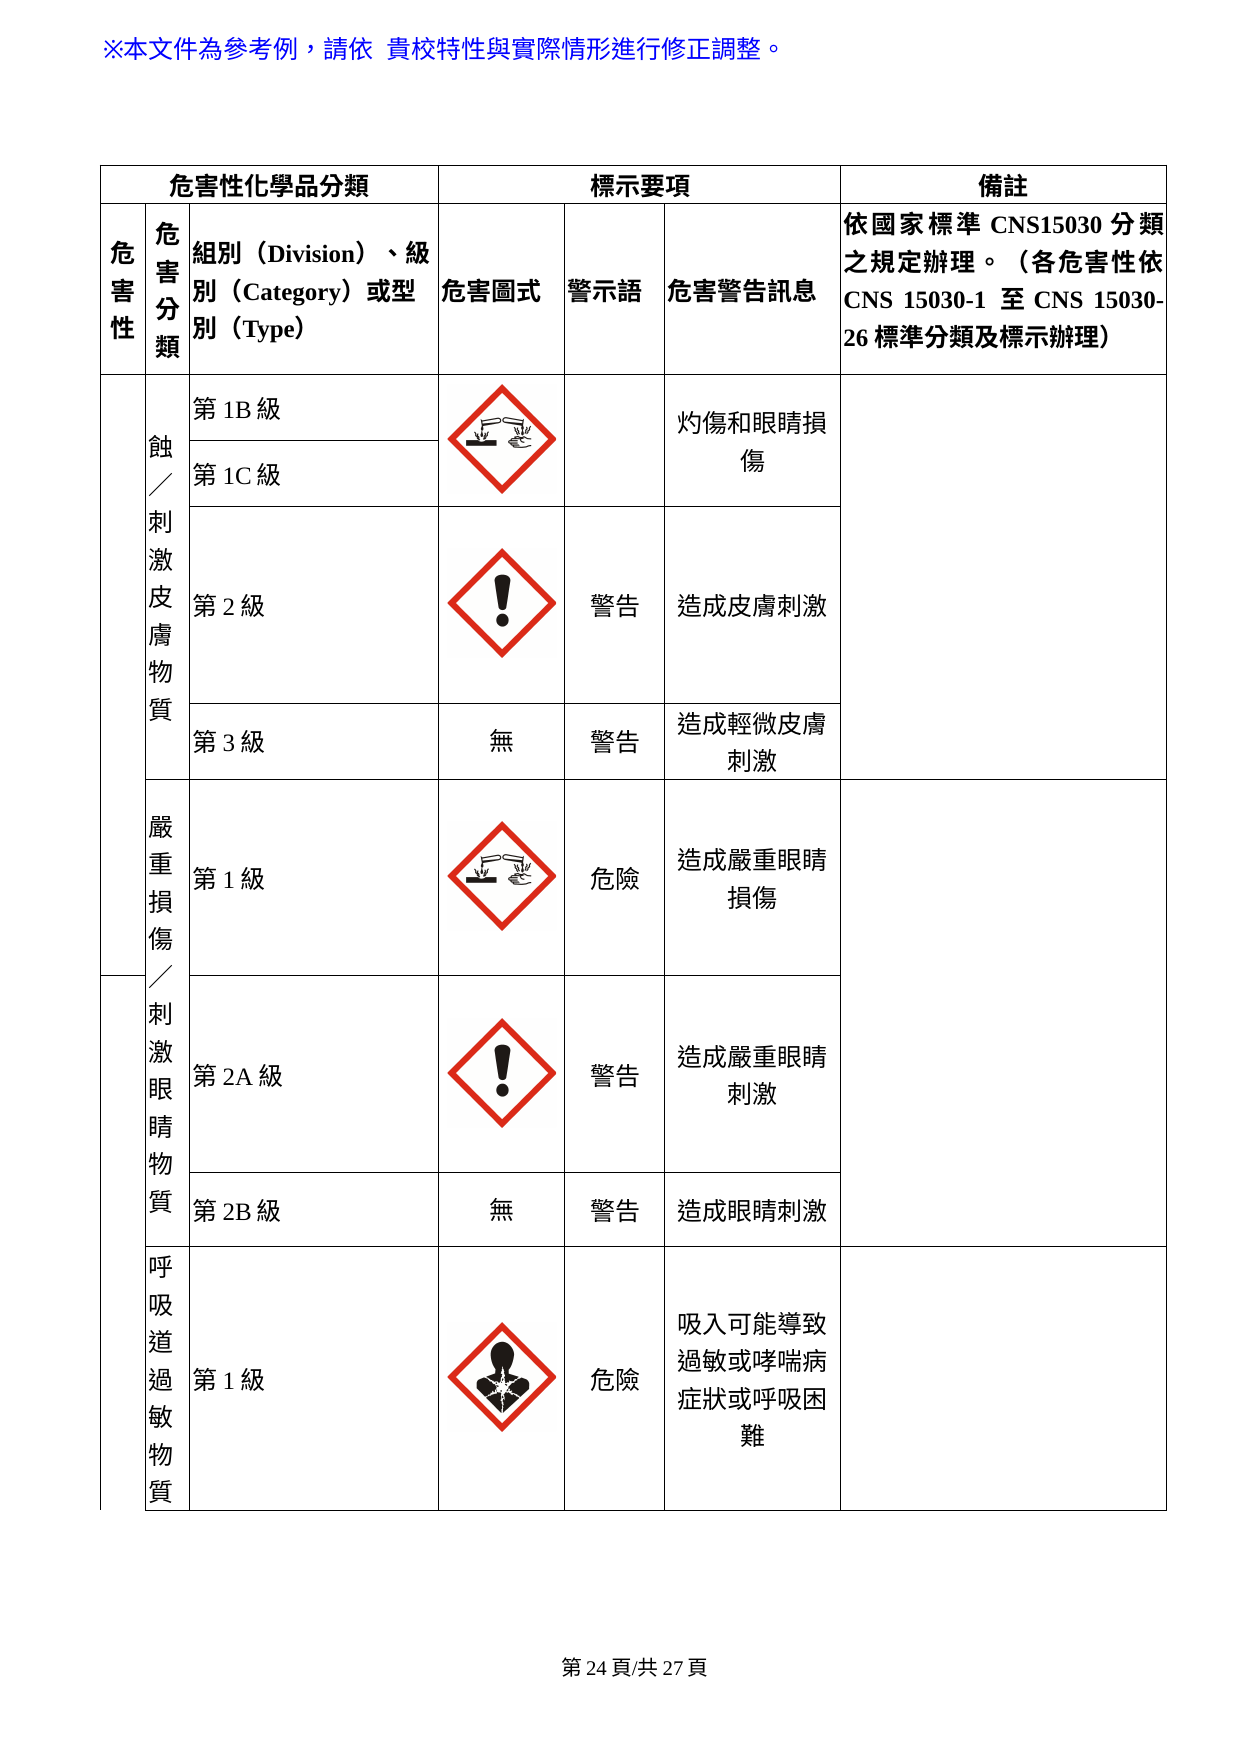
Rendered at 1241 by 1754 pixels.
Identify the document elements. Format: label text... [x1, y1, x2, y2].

table_header 標示要項 [439, 166, 840, 203]
table_cell 呼吸道過敏物質 [146, 1247, 189, 1510]
table_cell 第1B級 [190, 375, 438, 440]
table_cell [101, 506, 145, 702]
picture [447, 1018, 557, 1128]
table_cell 危險 [565, 780, 664, 975]
table_cell [439, 375, 564, 506]
table_cell 警告 [565, 1173, 664, 1246]
table_cell [101, 976, 145, 1172]
table_header 危害性化學品分類 [101, 166, 438, 203]
table_cell [101, 440, 145, 506]
picture [447, 1322, 557, 1432]
table_cell 警示語 [565, 204, 664, 374]
table_cell [439, 976, 564, 1172]
table_cell 警告 [565, 507, 664, 702]
table_cell 第2B級 [190, 1173, 438, 1246]
table_cell 造成輕微皮膚刺激 [665, 704, 840, 778]
table_cell 危害分類 [146, 204, 189, 374]
table_header 備註 [841, 166, 1166, 203]
table_cell 灼傷和眼睛損傷 [665, 375, 840, 506]
table_cell 造成嚴重眼睛損傷 [665, 780, 840, 975]
table_cell [841, 1247, 1166, 1510]
table_cell 危害圖式 [439, 204, 564, 374]
table_cell 警告 [565, 704, 664, 778]
table_cell [101, 375, 145, 440]
table_cell 造成皮膚刺激 [665, 507, 840, 702]
table_cell [101, 1172, 145, 1246]
table_cell 第3級 [190, 704, 438, 778]
table_cell 嚴重損傷／刺激眼睛物質 [146, 780, 189, 1246]
table_cell 第1級 [190, 780, 438, 975]
table_cell 危險 [565, 1247, 664, 1510]
picture [447, 821, 557, 931]
picture [447, 384, 557, 494]
table_cell 造成眼睛刺激 [665, 1173, 840, 1246]
table_cell 第2A級 [190, 976, 438, 1172]
table_cell 警告 [565, 976, 664, 1172]
picture [447, 548, 557, 658]
table_cell 第2級 [190, 507, 438, 702]
table_cell [439, 507, 564, 702]
table_cell 危害警告訊息 [665, 204, 840, 374]
table_cell 第1C級 [190, 441, 438, 506]
table_cell 造成嚴重眼睛刺激 [665, 976, 840, 1172]
table_cell [439, 780, 564, 975]
table_cell [101, 1246, 145, 1510]
table_cell [841, 375, 1166, 778]
table_cell 危害性 [101, 204, 145, 374]
table_cell 吸入可能導致過敏或哮喘病症狀或呼吸困難 [665, 1247, 840, 1510]
table_cell [565, 375, 664, 506]
table_cell 無 [439, 704, 564, 778]
table_cell 無 [439, 1173, 564, 1246]
table_cell [841, 780, 1166, 1246]
table_cell 組別（Division）、級別（Category）或型別（Type） [190, 204, 438, 374]
table_cell [101, 703, 145, 778]
table_cell [439, 1247, 564, 1510]
table_cell 依國家標準CNS15030分類之規定辦理。（各危害性依CNS 15030-1 至CNS 15030-26 標準分類及標示辦理） [841, 204, 1166, 374]
table_cell [101, 779, 145, 975]
table_cell 蝕／刺激皮膚物質 [146, 375, 189, 778]
table_cell 第1級 [190, 1247, 438, 1510]
